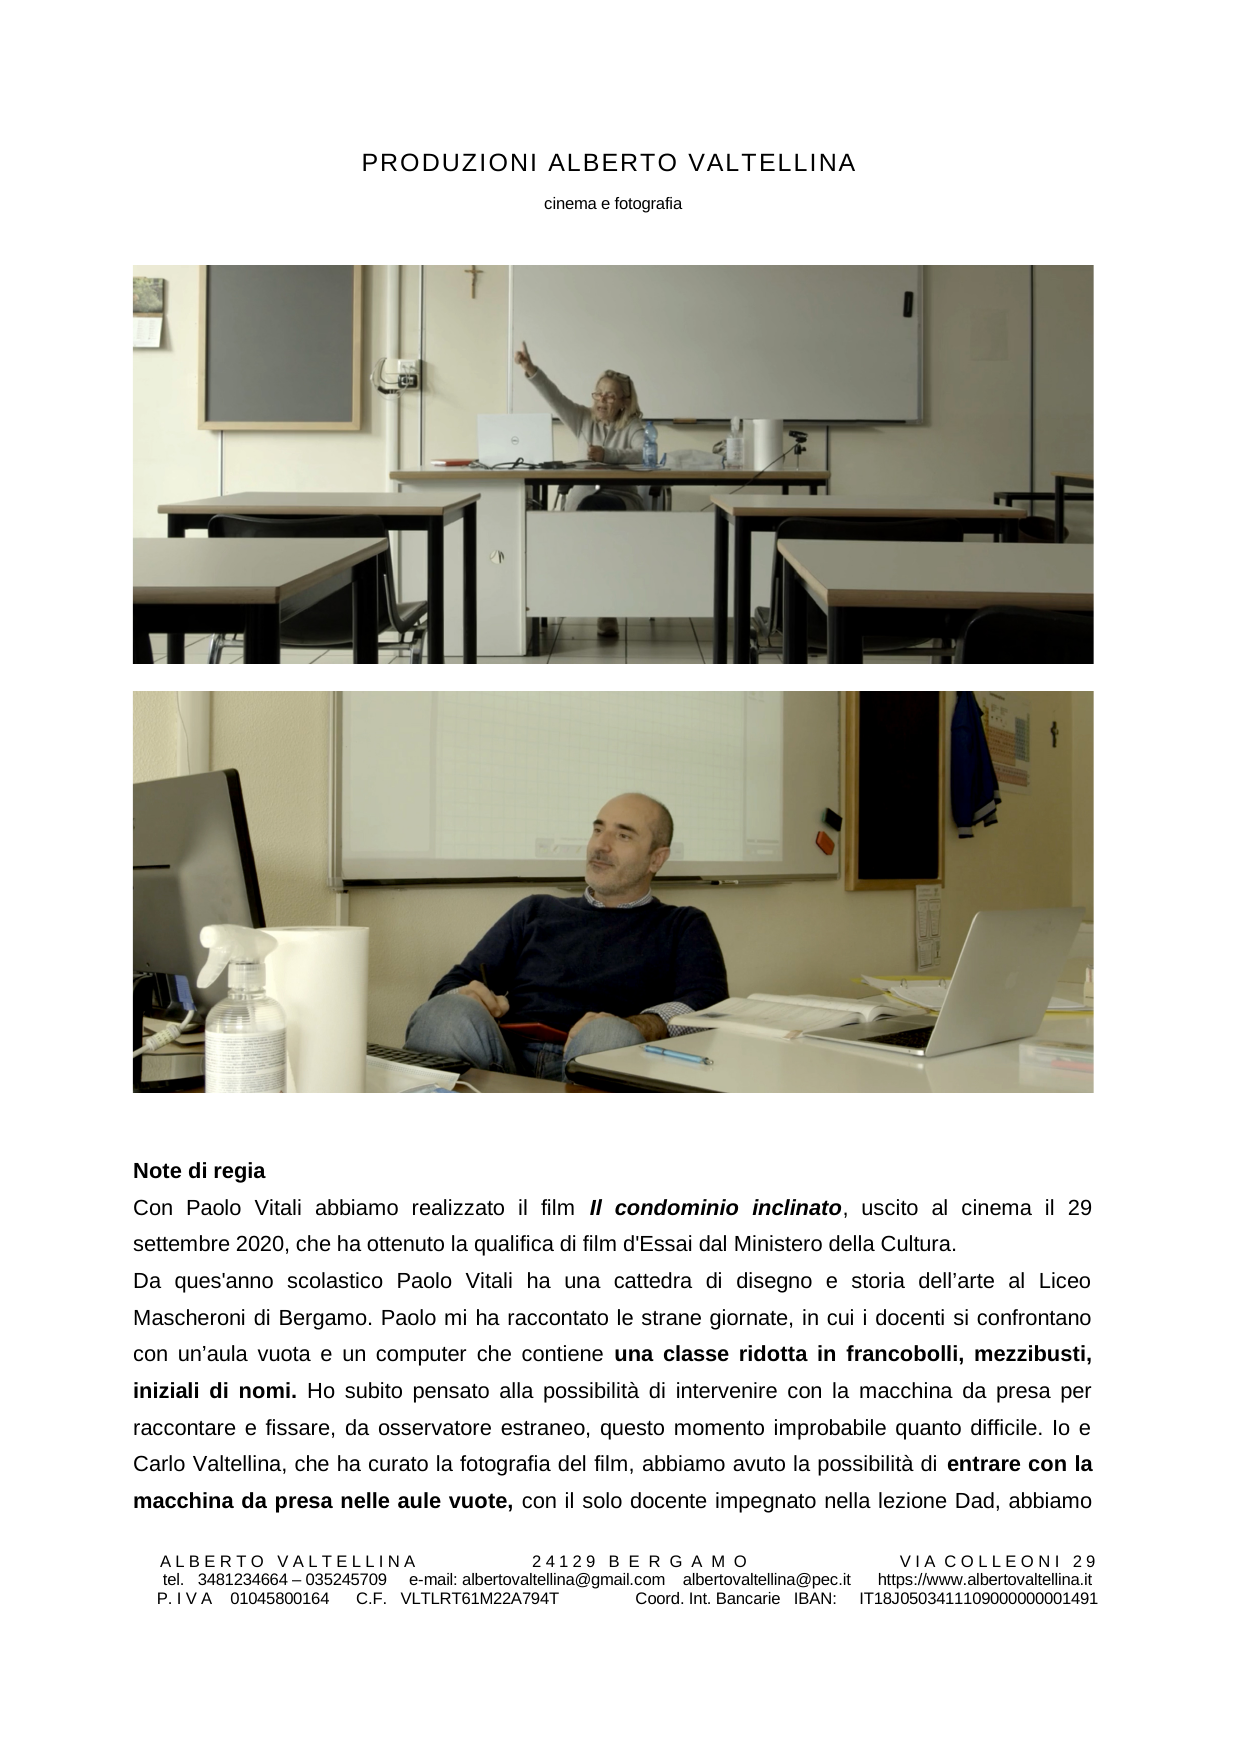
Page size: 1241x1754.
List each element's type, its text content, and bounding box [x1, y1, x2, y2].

text Da ques'anno scolastico Paolo Vitali ha una cattedra di disegno e storia dell’arte al Liceo Mascheroni di Bergamo. Paolo mi ha raccontato le strane giornate, in cui i docenti si confrontano con un’aula vuota e un computer che contiene una classe ridotta in francobolli, mezzibusti, iniziali di nomi. Ho subito pensato alla possibilità di intervenire con la macchina da presa per raccontare e fissare, da osservatore estraneo, questo momento improbabile quanto difficile. Io e Carlo Valtellina, che ha curato la fotografia del film, abbiamo avuto la possibilità di entrare con la macchina da presa nelle aule vuote, con il solo docente impegnato nella lezione Dad, abbiamo [133, 1268, 1093, 1513]
text Note di regia [133, 1158, 1093, 1183]
picture [132, 265, 1094, 664]
text Con Paolo Vitali abbiamo realizzato il film Il condominio inclinato, uscito al cinema il 29 settembre 2020, che ha ottenuto la qualifica di film d'Essai dal Ministero della Cultura. [133, 1195, 1093, 1256]
picture [132, 691, 1094, 1093]
